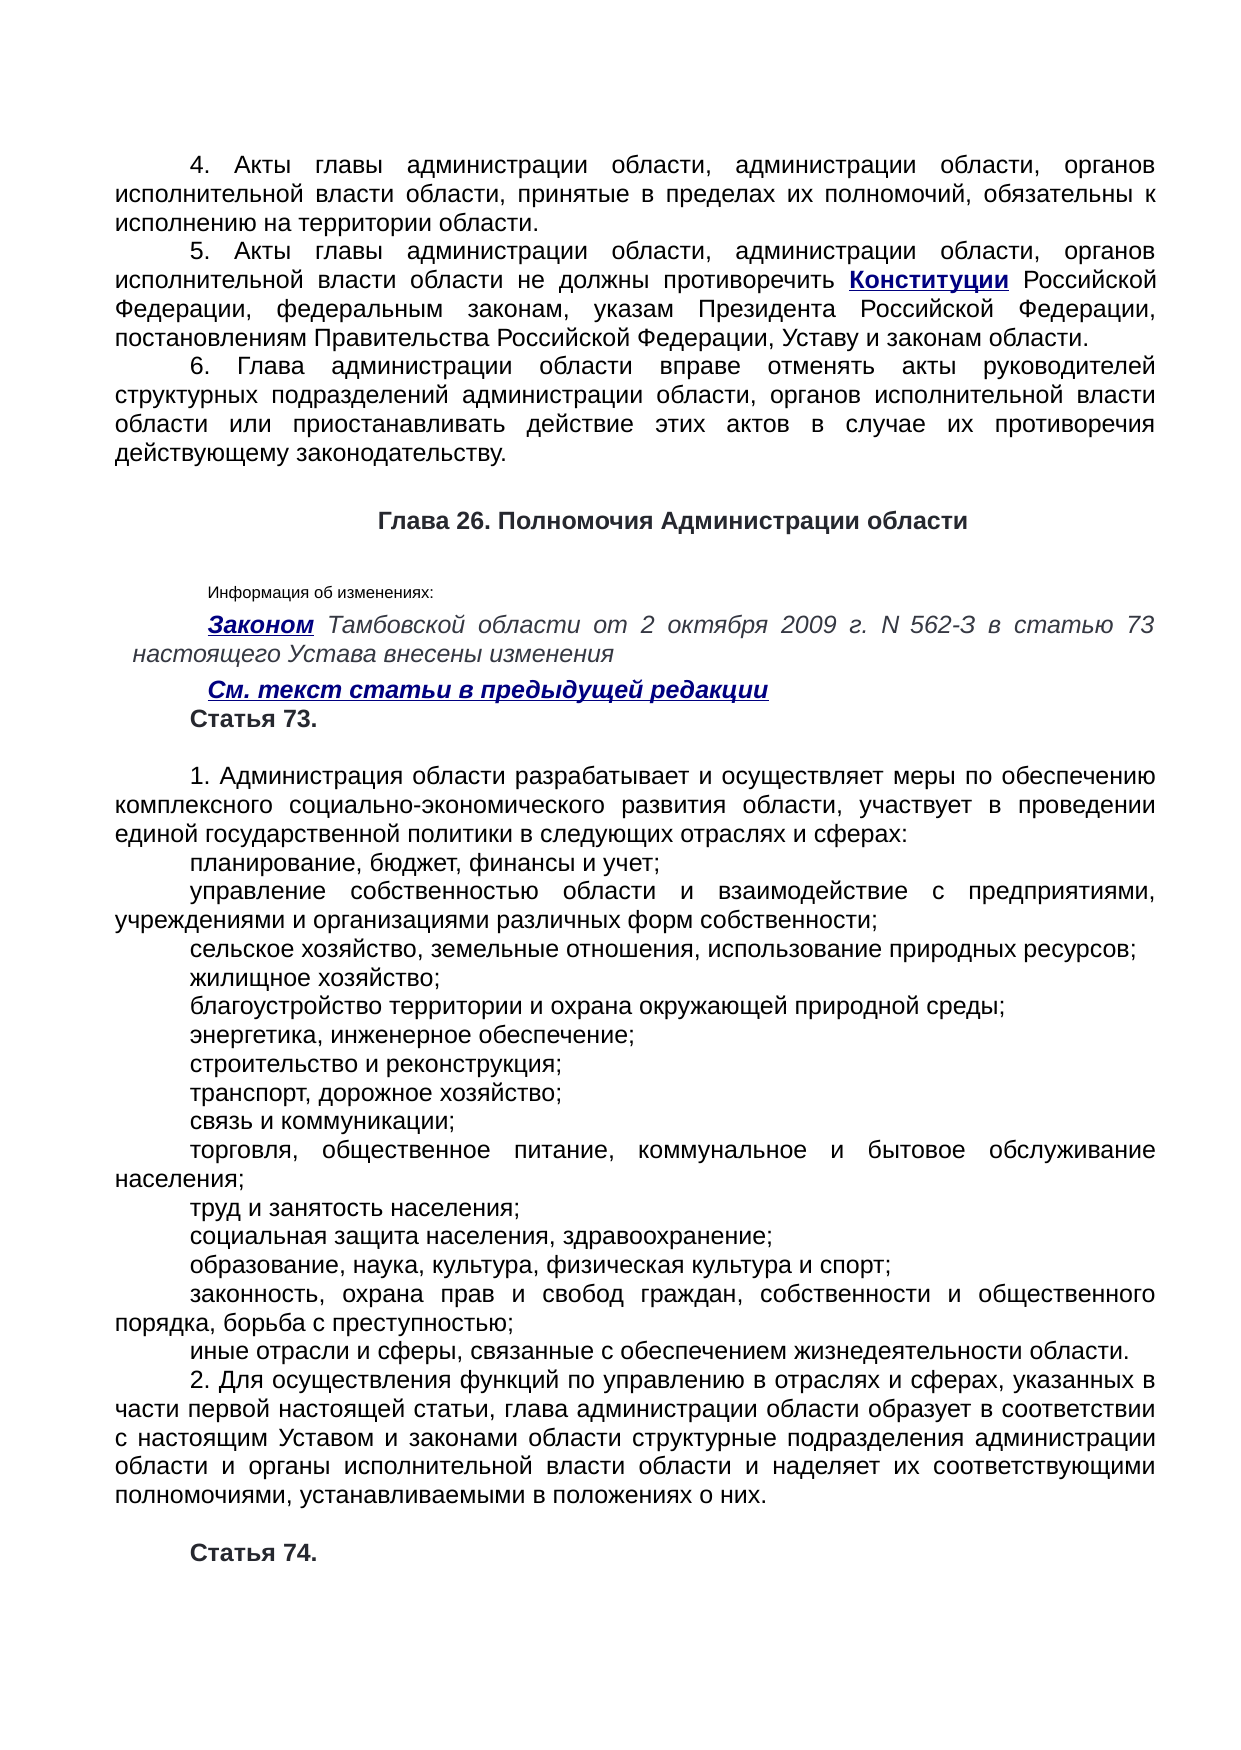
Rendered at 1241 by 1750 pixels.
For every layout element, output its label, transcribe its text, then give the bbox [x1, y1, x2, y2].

text иные отрасли и сферы, связанные с обеспечением жизнедеятельности области. [114, 1336, 1157, 1365]
text 5. Акты главы администрации области, администрации области, органов исполнительной власти области не должны противоречить Конституции Российской Федерации, федеральным законам, указам Президента Российской Федерации, постановлениям Правительства Российской Федерации, Уставу и законам области. [114, 236, 1157, 351]
text транспорт, дорожное хозяйство; [114, 1078, 1157, 1106]
text энергетика, инженерное обеспечение; [114, 1020, 1157, 1049]
text См. текст статьи в предыдущей редакции [132, 675, 1157, 704]
text планирование, бюджет, финансы и учет; [114, 848, 1157, 876]
text социальная защита населения, здравоохранение; [114, 1221, 1157, 1250]
text 4. Акты главы администрации области, администрации области, органов исполнительной власти области, принятые в пределах их полномочий, обязательны к исполнению на территории области. [114, 150, 1157, 236]
text законность, охрана прав и свобод граждан, собственности и общественного порядка, борьба с преступностью; [114, 1279, 1157, 1336]
text труд и занятость населения; [114, 1193, 1157, 1221]
text сельское хозяйство, земельные отношения, использование природных ресурсов; [114, 934, 1157, 963]
text управление собственностью области и взаимодействие с предприятиями, учреждениями и организациями различных форм собственности; [114, 876, 1157, 934]
text жилищное хозяйство; [114, 963, 1157, 991]
text торговля, общественное питание, коммунальное и бытовое обслуживание населения; [114, 1135, 1157, 1193]
text благоустройство территории и охрана окружающей природной среды; [114, 991, 1157, 1020]
text 6. Глава администрации области вправе отменять акты руководителей структурных подразделений администрации области, органов исполнительной власти области или приостанавливать действие этих актов в случае их противоречия действующему законодательству. [114, 351, 1157, 466]
text Законом Тамбовской области от 2 октября 2009 г. N 562-З в статью 73 настоящего Устава внесены изменения [132, 610, 1157, 667]
text Информация об изменениях: [132, 583, 1157, 602]
subtitle Глава 26. Полномочия Администрации области [114, 506, 1157, 535]
text образование, наука, культура, физическая культура и спорт; [114, 1250, 1157, 1279]
text строительство и реконструкция; [114, 1049, 1157, 1078]
text 2. Для осуществления функций по управлению в отраслях и сферах, указанных в части первой настоящей статьи, глава администрации области образует в соответствии с настоящим Уставом и законами области структурные подразделения администрации области и органы исполнительной власти области и наделяет их соответствующими полномочиями, устанавливаемыми в положениях о них. [114, 1365, 1157, 1509]
text Статья 74. [189, 1538, 1157, 1566]
text 1. Администрация области разрабатывает и осуществляет меры по обеспечению комплексного социально-экономического развития области, участвует в проведении единой государственной политики в следующих отраслях и сферах: [114, 761, 1157, 848]
text связь и коммуникации; [114, 1106, 1157, 1135]
text Статья 73. [189, 704, 1157, 733]
